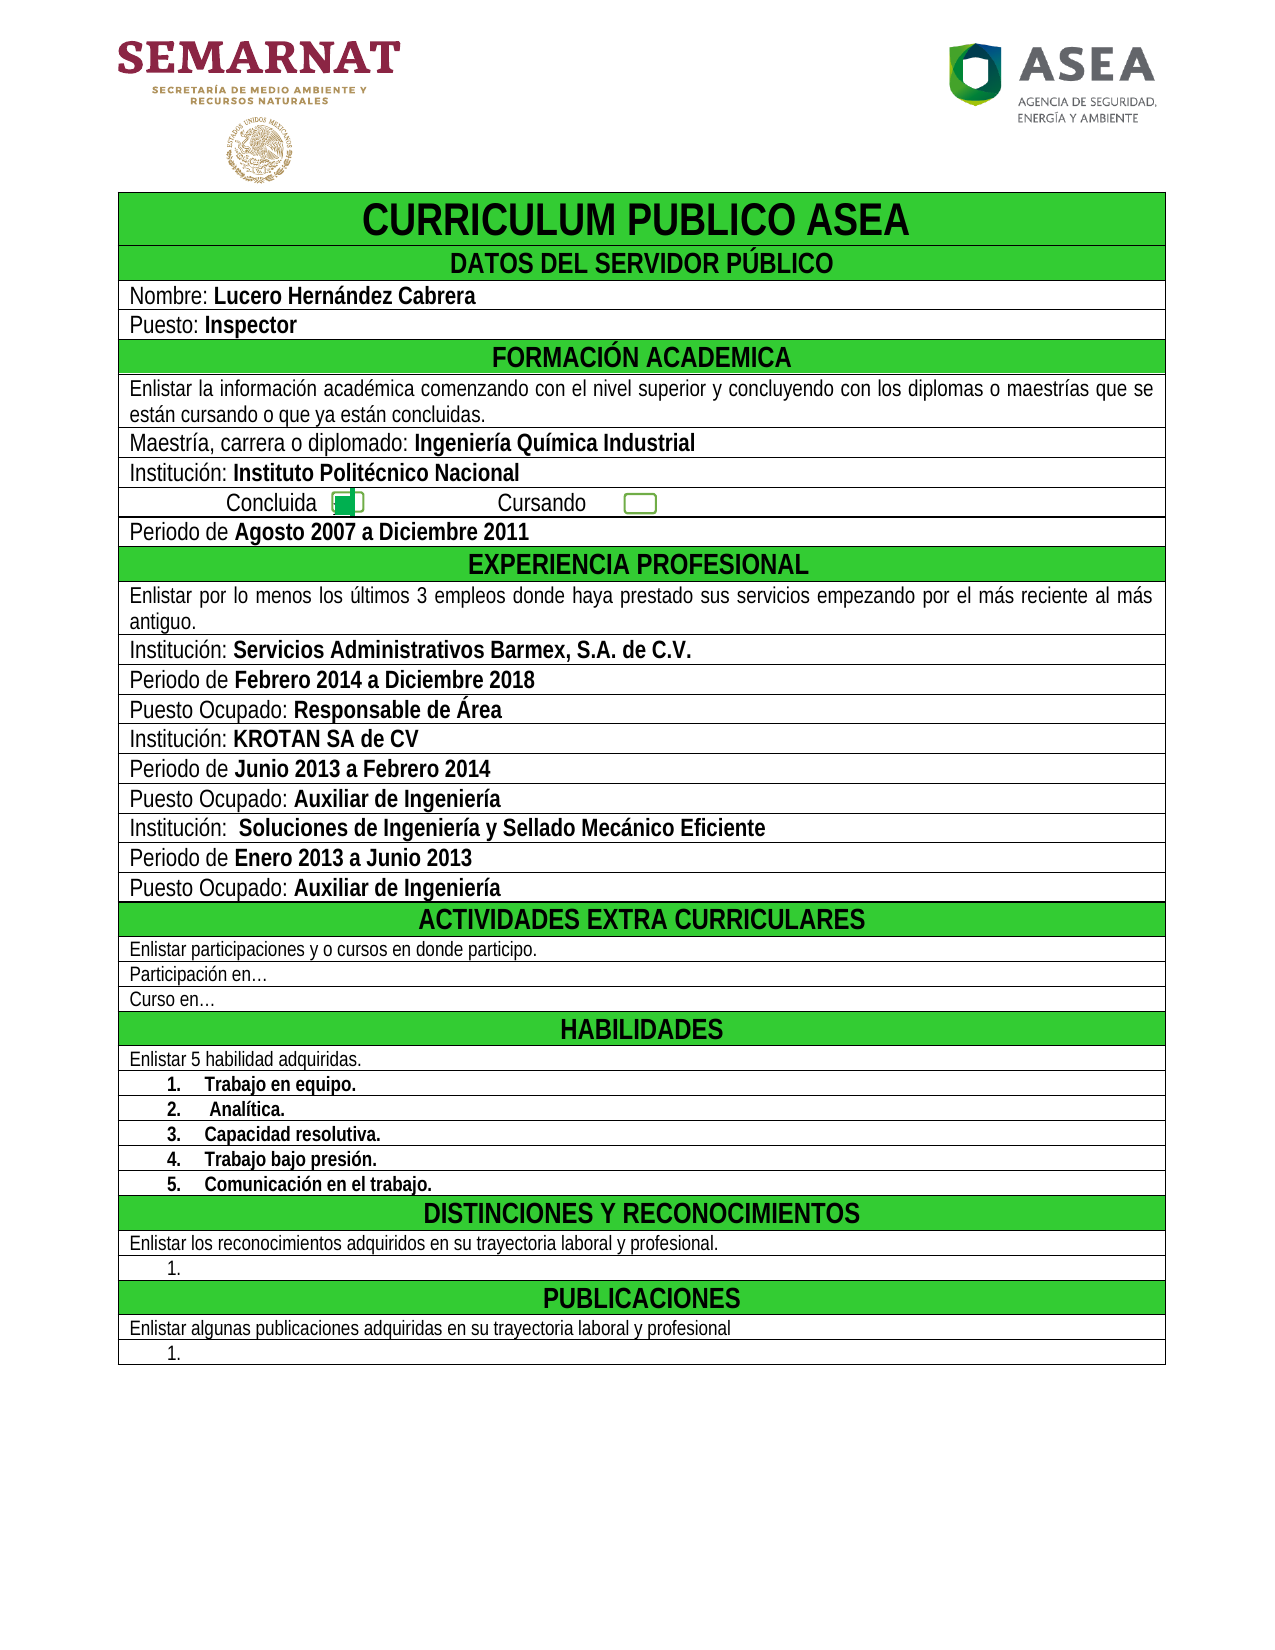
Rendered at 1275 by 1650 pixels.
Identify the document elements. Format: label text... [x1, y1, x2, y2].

table_cell Participación en… [119, 962, 1165, 986]
table_cell Curso en… [119, 987, 1165, 1011]
table_cell Puesto: Inspector [119, 310, 1165, 339]
table_cell Puesto Ocupado: Responsable de Área [119, 695, 1165, 723]
table_cell Institución: Soluciones de Ingeniería y Sellado Mecánico Eficiente [119, 814, 1165, 842]
table_cell Periodo de Agosto 2007 a Diciembre 2011 [119, 518, 1165, 546]
table_cell Nombre: Lucero Hernández Cabrera [119, 281, 1165, 309]
table_cell PUBLICACIONES [119, 1281, 1165, 1314]
table_cell Analítica. [119, 1096, 1165, 1120]
table_cell Trabajo en equipo. [119, 1071, 1165, 1095]
table_cell Capacidad resolutiva. [119, 1121, 1165, 1145]
table_cell DISTINCIONES Y RECONOCIMIENTOS [119, 1196, 1165, 1230]
table_cell Trabajo bajo presión. [119, 1146, 1165, 1170]
table_cell Institución: KROTAN SA de CV [119, 724, 1165, 753]
table_cell [119, 1340, 1165, 1364]
table_header CURRICULUM PUBLICO ASEA [119, 193, 1165, 245]
table_cell ACTIVIDADES EXTRA CURRICULARES [119, 903, 1165, 936]
table_cell Periodo de Junio 2013 a Febrero 2014 [119, 754, 1165, 783]
table_cell Enlistar 5 habilidad adquiridas. [119, 1046, 1165, 1070]
table_cell Enlistar algunas publicaciones adquiridas en su trayectoria laboral y profesional [119, 1315, 1165, 1339]
table_cell [119, 1256, 1165, 1280]
table_cell Enlistar por lo menos los últimos 3 empleos donde haya prestado sus servicios empezando por el más reciente al más antiguo. [119, 582, 1165, 634]
table_cell Concluida Cursando [119, 488, 1165, 516]
table_cell DATOS DEL SERVIDOR PÚBLICO [119, 246, 1165, 280]
table_cell Institución: Instituto Politécnico Nacional [119, 458, 1165, 487]
table_cell Enlistar los reconocimientos adquiridos en su trayectoria laboral y profesional. [119, 1231, 1165, 1255]
table_cell Puesto Ocupado: Auxiliar de Ingeniería [119, 784, 1165, 812]
table_cell EXPERIENCIA PROFESIONAL [119, 547, 1165, 581]
table_cell Enlistar participaciones y o cursos en donde participo. [119, 937, 1165, 961]
table_cell Maestría, carrera o diplomado: Ingeniería Química Industrial [119, 428, 1165, 457]
table_cell Periodo de Enero 2013 a Junio 2013 [119, 843, 1165, 872]
table_cell Periodo de Febrero 2014 a Diciembre 2018 [119, 665, 1165, 694]
table_cell Institución: Servicios Administrativos Barmex, S.A. de C.V. [119, 635, 1165, 664]
table_cell FORMACIÓN ACADEMICA [119, 340, 1165, 373]
table_cell Puesto Ocupado: Auxiliar de Ingeniería [119, 873, 1165, 901]
table_cell Comunicación en el trabajo. [119, 1171, 1165, 1195]
table_cell Enlistar la información académica comenzando con el nivel superior y concluyendo con los diplomas o maestrías que se están cursando o que ya están concluidas. [119, 375, 1165, 427]
table_cell HABILIDADES [119, 1012, 1165, 1045]
